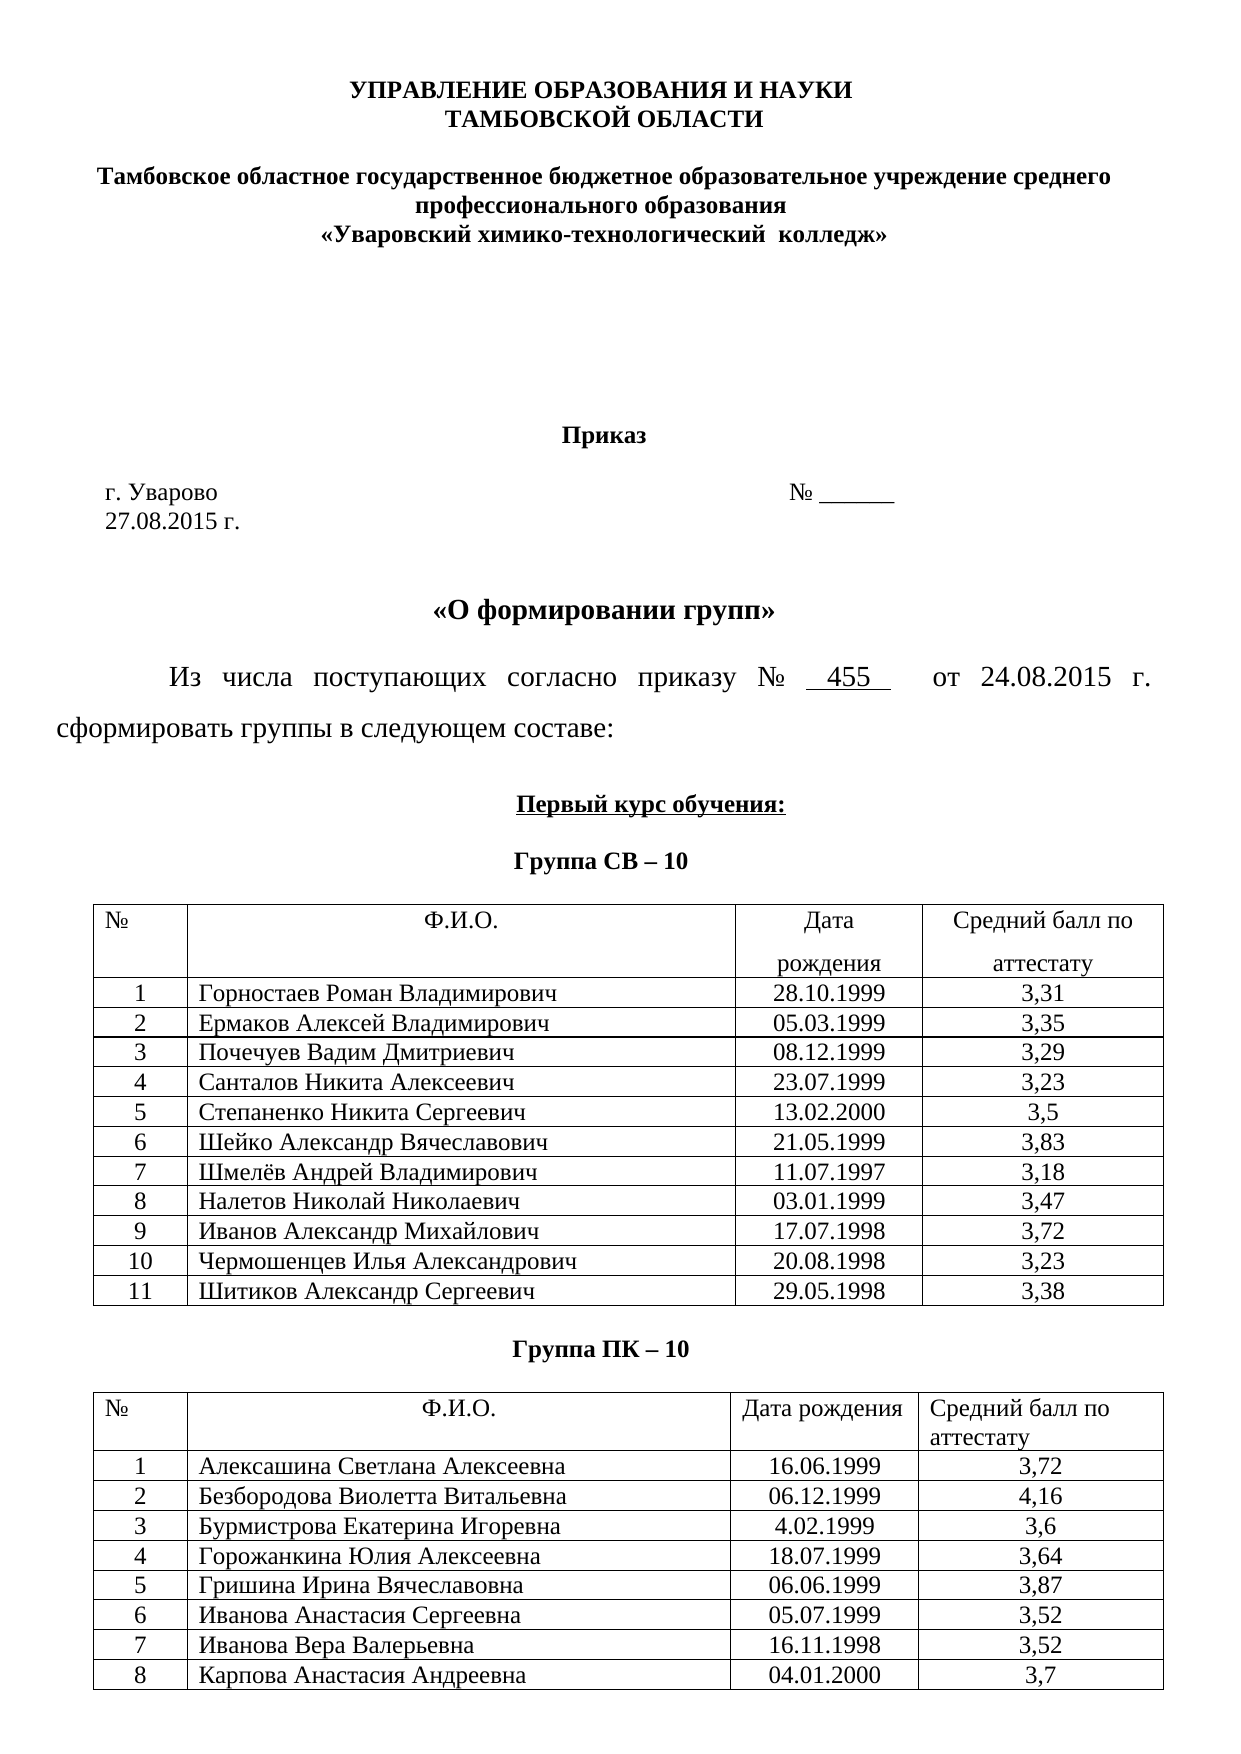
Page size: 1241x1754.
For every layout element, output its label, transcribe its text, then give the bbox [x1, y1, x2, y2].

text Первый курс обучения: [56, 789, 1152, 818]
table_cell 21.05.1999 [736, 1127, 922, 1156]
table_cell 3,35 [923, 1008, 1163, 1036]
table_cell 06.06.1999 [731, 1571, 918, 1599]
table_cell Горностаев Роман Владимирович [188, 978, 735, 1007]
table_header Дата рождения [731, 1393, 918, 1450]
table_cell 23.07.1999 [736, 1067, 922, 1096]
table_cell Шмелёв Андрей Владимирович [188, 1157, 735, 1185]
table_cell Карпова Анастасия Андреевна [188, 1660, 730, 1689]
text «Уваровский химико-технологический колледж» [56, 219, 1152, 247]
table_cell 5 [94, 1097, 187, 1126]
table_cell 4.02.1999 [731, 1511, 918, 1540]
table_cell 3,72 [923, 1216, 1163, 1245]
table_cell 3,38 [923, 1276, 1163, 1304]
table_cell Алексашина Светлана Алексеевна [188, 1451, 730, 1480]
table_cell 3,52 [919, 1600, 1163, 1629]
table_cell 08.12.1999 [736, 1038, 922, 1066]
table_cell 4 [94, 1067, 187, 1096]
table_cell 4 [94, 1541, 187, 1569]
text Группа ПК – 10 [56, 1334, 1152, 1363]
table_cell 3,5 [923, 1097, 1163, 1126]
table_cell 3,31 [923, 978, 1163, 1007]
table_cell 05.03.1999 [736, 1008, 922, 1036]
table_cell 29.05.1998 [736, 1276, 922, 1304]
table_header № [94, 1393, 187, 1450]
table_header № ______ [592, 478, 1091, 564]
table_cell 3,64 [919, 1541, 1163, 1569]
text Из числа поступающих согласно приказу № 455 от 24.08.2015 г. сформировать группы в следующем составе: [56, 659, 1152, 743]
table_cell Иванов Александр Михайлович [188, 1216, 735, 1245]
table_cell Иванова Вера Валерьевна [188, 1630, 730, 1659]
table_cell 05.07.1999 [731, 1600, 918, 1629]
text УПРАВЛЕНИЕ ОБРАЗОВАНИЯ И НАУКИ [56, 75, 1152, 104]
table_cell 3 [94, 1511, 187, 1540]
table_cell 8 [94, 1186, 187, 1215]
text «О формировании групп» [56, 592, 1152, 626]
table_cell 3 [94, 1038, 187, 1066]
table_cell 1 [94, 1451, 187, 1480]
table_cell 18.07.1999 [731, 1541, 918, 1569]
table_cell Безбородова Виолетта Витальевна [188, 1481, 730, 1510]
table_cell Налетов Николай Николаевич [188, 1186, 735, 1215]
table_header Ф.И.О. [188, 905, 735, 977]
table_cell Почечуев Вадим Дмитриевич [188, 1038, 735, 1066]
table_cell 6 [94, 1127, 187, 1156]
table_header Средний балл по аттестату [919, 1393, 1163, 1450]
table_cell 3,23 [923, 1246, 1163, 1275]
table_cell 2 [94, 1481, 187, 1510]
table_cell 11.07.1997 [736, 1157, 922, 1185]
table_cell 9 [94, 1216, 187, 1245]
text Группа СВ – 10 [56, 846, 1152, 875]
table_cell 3,87 [919, 1571, 1163, 1599]
table_cell 3,47 [923, 1186, 1163, 1215]
text Тамбовское областное государственное бюджетное образовательное учреждение среднего профессионального образования [56, 161, 1152, 219]
table_cell 06.12.1999 [731, 1481, 918, 1510]
table_cell 04.01.2000 [731, 1660, 918, 1689]
table_cell 4,16 [919, 1481, 1163, 1510]
table_cell 6 [94, 1600, 187, 1629]
table_cell Чермошенцев Илья Александрович [188, 1246, 735, 1275]
table_cell Иванова Анастасия Сергеевна [188, 1600, 730, 1629]
table_cell 3,72 [919, 1451, 1163, 1480]
table_cell 3,7 [919, 1660, 1163, 1689]
table_cell 13.02.2000 [736, 1097, 922, 1126]
table_cell Степаненко Никита Сергеевич [188, 1097, 735, 1126]
table_cell 1 [94, 978, 187, 1007]
table_cell 16.11.1998 [731, 1630, 918, 1659]
table_cell 7 [94, 1157, 187, 1185]
table_cell Бурмистрова Екатерина Игоревна [188, 1511, 730, 1540]
table_cell 3,23 [923, 1067, 1163, 1096]
table_header № [94, 905, 187, 977]
table_cell 28.10.1999 [736, 978, 922, 1007]
table_header Ф.И.О. [188, 1393, 730, 1450]
text ТАМБОВСКОЙ ОБЛАСТИ [56, 104, 1152, 132]
table_cell 10 [94, 1246, 187, 1275]
table_cell 3,83 [923, 1127, 1163, 1156]
table_cell 3,18 [923, 1157, 1163, 1185]
text Приказ [56, 420, 1152, 449]
table_cell 3,29 [923, 1038, 1163, 1066]
table_cell 5 [94, 1571, 187, 1599]
table_cell 7 [94, 1630, 187, 1659]
table_header г. Уварово 27.08.2015 г. [94, 478, 592, 564]
table_cell 16.06.1999 [731, 1451, 918, 1480]
table_cell 03.01.1999 [736, 1186, 922, 1215]
table_header Дата рождения [736, 905, 922, 977]
table_cell 11 [94, 1276, 187, 1304]
table_cell Санталов Никита Алексеевич [188, 1067, 735, 1096]
table_cell 8 [94, 1660, 187, 1689]
table_header Средний балл по аттестату [923, 905, 1163, 977]
table_cell Гришина Ирина Вячеславовна [188, 1571, 730, 1599]
table_cell 3,6 [919, 1511, 1163, 1540]
table_cell 2 [94, 1008, 187, 1036]
table_cell Шитиков Александр Сергеевич [188, 1276, 735, 1304]
table_cell 3,52 [919, 1630, 1163, 1659]
table_cell Горожанкина Юлия Алексеевна [188, 1541, 730, 1569]
table_cell 17.07.1998 [736, 1216, 922, 1245]
table_cell Ермаков Алексей Владимирович [188, 1008, 735, 1036]
table_cell 20.08.1998 [736, 1246, 922, 1275]
table_cell Шейко Александр Вячеславович [188, 1127, 735, 1156]
